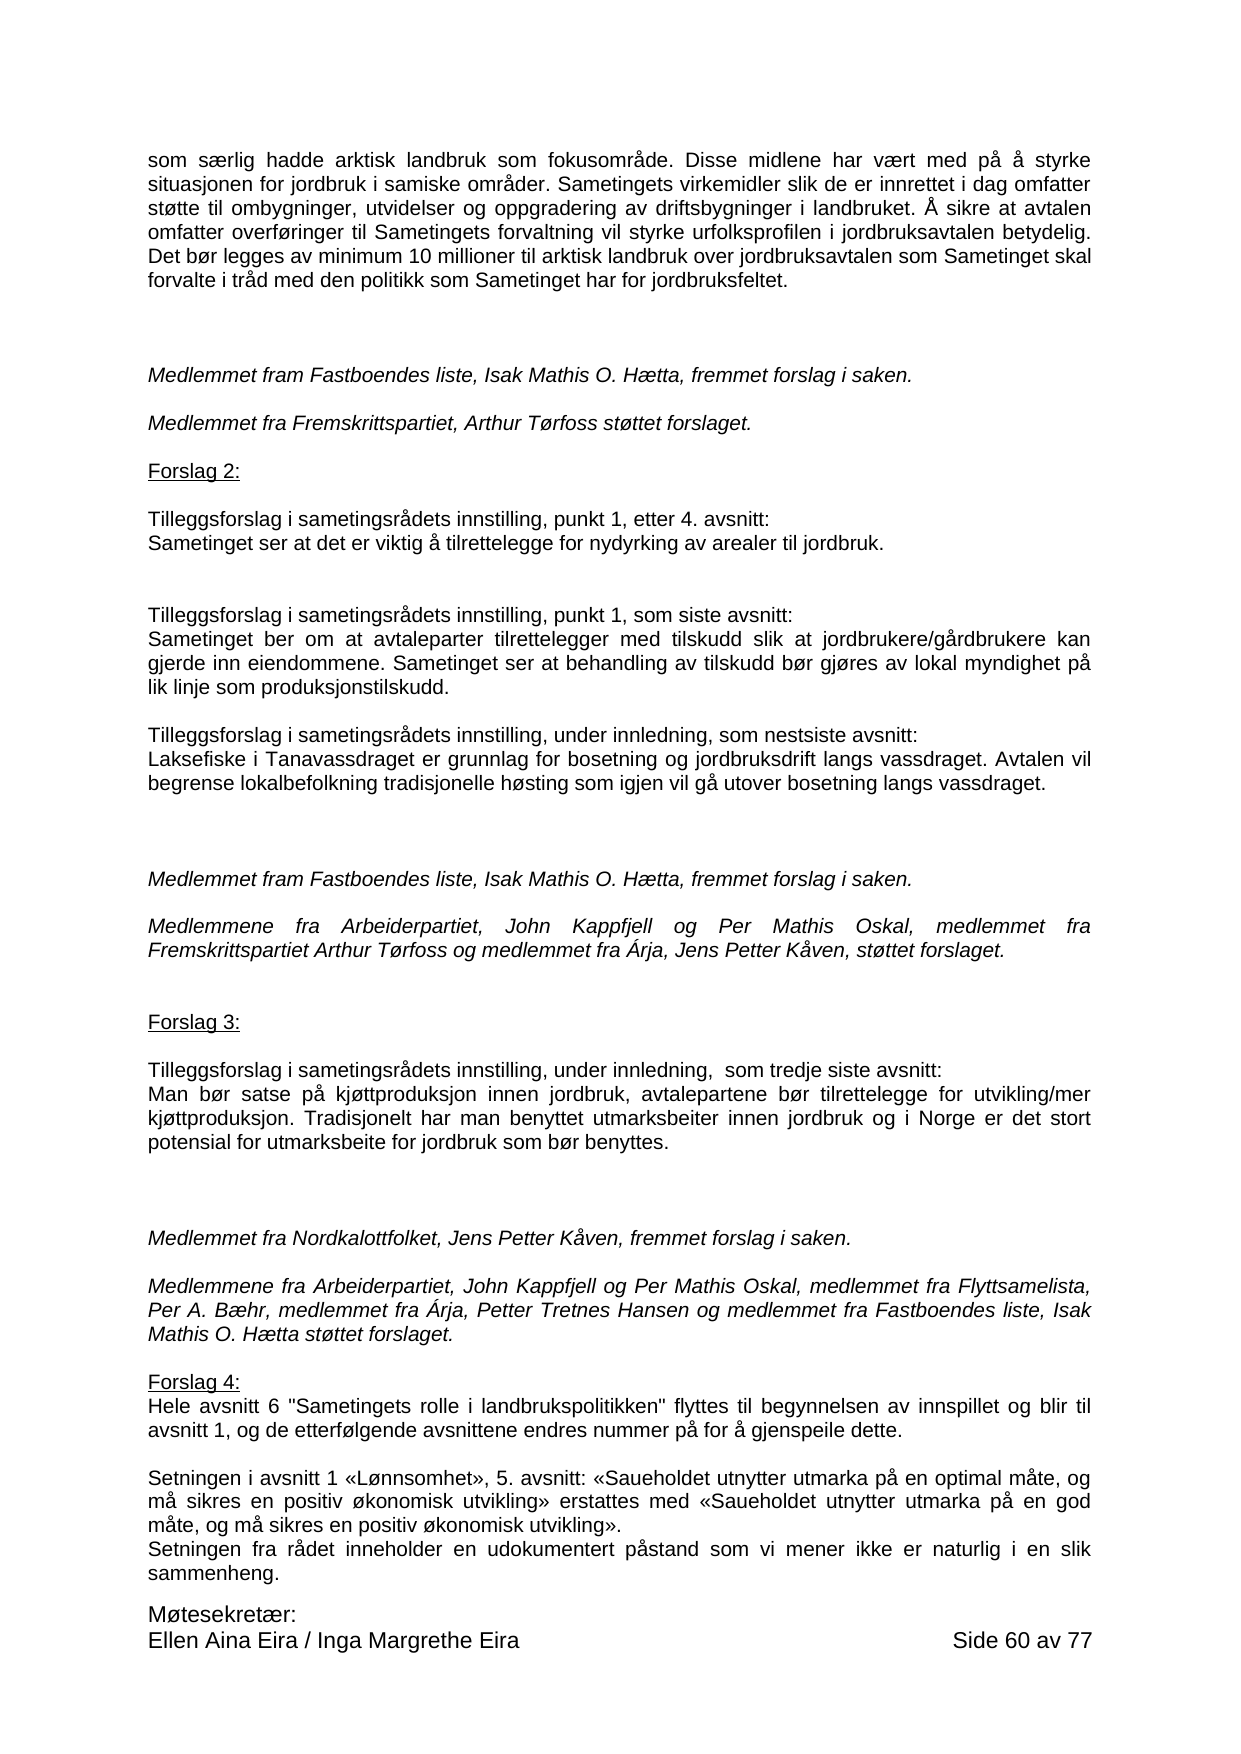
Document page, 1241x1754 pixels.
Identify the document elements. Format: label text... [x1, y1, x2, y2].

table_header som særlig hadde arktisk landbruk som fokusområde. Disse midlene har vært med på å styrke situasjonen for jordbruk i samiske områder. Sametingets virkemidler slik de er innrettet i dag omfatter støtte til ombygninger, utvidelser og oppgradering av driftsbygninger i landbruket. Å sikre at avtalen omfatter overføringer til Sametingets forvaltning vil styrke urfolksprofilen i jordbruksavtalen betydelig. Det bør legges av minimum 10 millioner til arktisk landbruk over jordbruksavtalen som Sametinget skal forvalte i tråd med den politikk som Sametinget har for jordbruksfeltet. Medlemmet fram Fastboendes liste, Isak Mathis O. Hætta, fremmet forslag i saken. Medlemmet fra Fremskrittspartiet, Arthur Tørfoss støttet forslaget. Forslag 2: Tilleggsforslag i sametingsrådets innstilling, punkt 1, etter 4. avsnitt: Sametinget ser at det er viktig å tilrettelegge for nydyrking av arealer til jordbruk. Tilleggsforslag i sametingsrådets innstilling, punkt 1, som siste avsnitt: Sametinget ber om at avtaleparter tilrettelegger med tilskudd slik at jordbrukere/gårdbrukere kan gjerde inn eiendommene. Sametinget ser at behandling av tilskudd bør gjøres av lokal myndighet på lik linje som produksjonstilskudd. Tilleggsforslag i sametingsrådets innstilling, under innledning, som nestsiste avsnitt: Laksefiske i Tanavassdraget er grunnlag for bosetning og jordbruksdrift langs vassdraget. Avtalen vil begrense lokalbefolkning tradisjonelle høsting som igjen vil gå utover bosetning langs vassdraget. Medlemmet fram Fastboendes liste, Isak Mathis O. Hætta, fremmet forslag i saken. Medlemmene fra Arbeiderpartiet, John Kappfjell og Per Mathis Oskal, medlemmet fra Fremskrittspartiet Arthur Tørfoss og medlemmet fra Árja, Jens Petter Kåven, støttet forslaget. Forslag 3: Tilleggsforslag i sametingsrådets innstilling, under innledning, som tredje siste avsnitt: Man bør satse på kjøttproduksjon innen jordbruk, avtalepartene bør tilrettelegge for utvikling/mer kjøttproduksjon. Tradisjonelt har man benyttet utmarksbeiter innen jordbruk og i Norge er det stort potensial for utmarksbeite for jordbruk som bør benyttes. Medlemmet fra Nordkalottfolket, Jens Petter Kåven, fremmet forslag i saken. Medlemmene fra Arbeiderpartiet, John Kappfjell og Per Mathis Oskal, medlemmet fra Flyttsamelista, Per A. Bæhr, medlemmet fra Árja, Petter Tretnes Hansen og medlemmet fra Fastboendes liste, Isak Mathis O. Hætta støttet forslaget. Forslag 4: Hele avsnitt 6 "Sametingets rolle i landbrukspolitikken" flyttes til begynnelsen av innspillet og blir til avsnitt 1, og de etterfølgende avsnittene endres nummer på for å gjenspeile dette. Setningen i avsnitt 1 «Lønnsomhet», 5. avsnitt: «Saueholdet utnytter utmarka på en optimal måte, og må sikres en positiv økonomisk utvikling» erstattes med «Saueholdet utnytter utmarka på en god måte, og må sikres en positiv økonomisk utvikling». Setningen fra rådet inneholder en udokumentert påstand som vi mener ikke er naturlig i en slik sammenheng. [136, 148, 1104, 1585]
